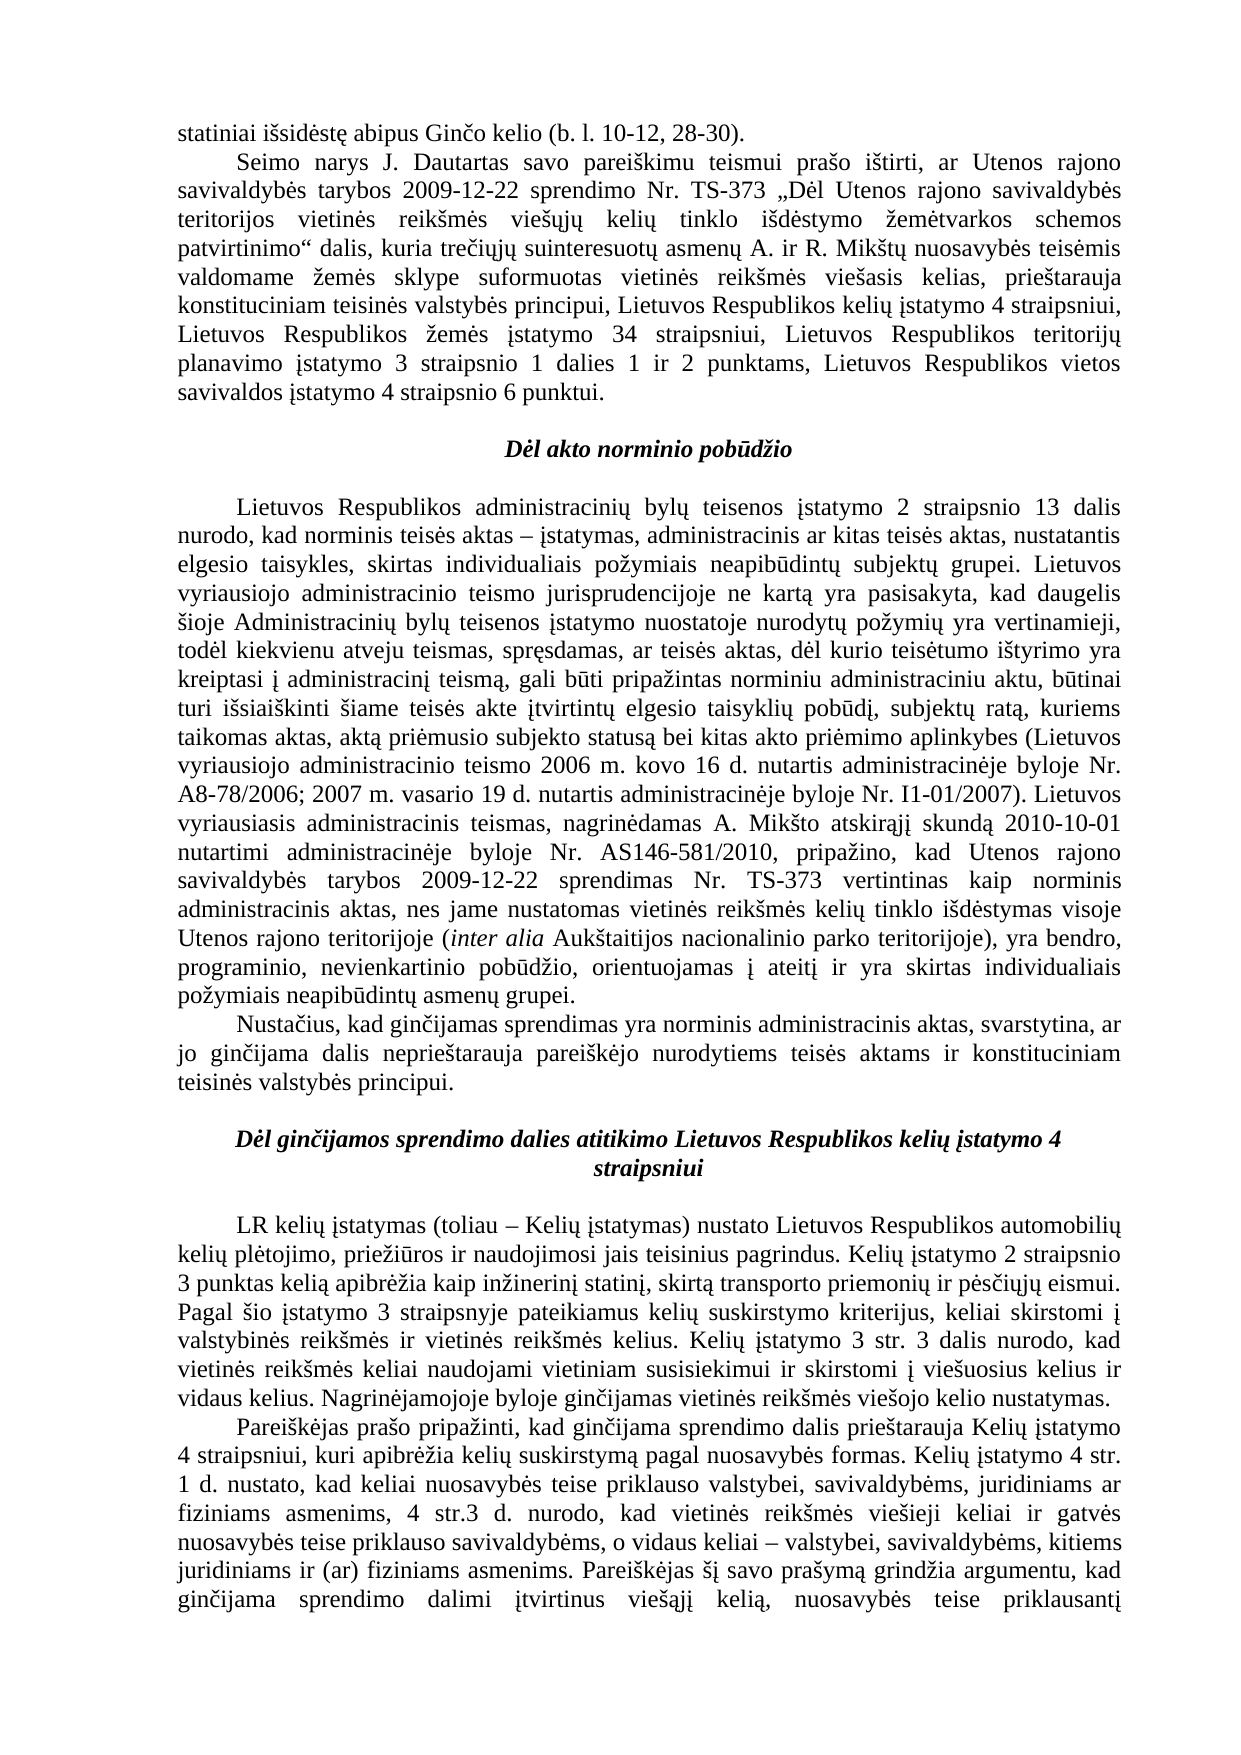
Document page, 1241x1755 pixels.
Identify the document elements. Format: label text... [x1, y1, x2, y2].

text Pareiškėjas prašo pripažinti, kad ginčijama sprendimo dalis prieštarauja Kelių įstatymo 4 straipsniui, kuri apibrėžia kelių suskirstymą pagal nuosavybės formas. Kelių įstatymo 4 str. 1 d. nustato, kad keliai nuosavybės teise priklauso valstybei, savivaldybėms, juridiniams ar fiziniams asmenims, 4 str.3 d. nurodo, kad vietinės reikšmės viešieji keliai ir gatvės nuosavybės teise priklauso savivaldybėms, o vidaus keliai – valstybei, savivaldybėms, kitiems juridiniams ir (ar) fiziniams asmenims. Pareiškėjas šį savo prašymą grindžia argumentu, kad ginčijama sprendimo dalimi įtvirtinus viešąjį kelią, nuosavybės teise priklausantį [177, 1412, 1122, 1613]
text Dėl akto norminio pobūdžio [177, 434, 1122, 463]
text Dėl ginčijamos sprendimo dalies atitikimo Lietuvos Respublikos kelių įstatymo 4 straipsniui [177, 1124, 1122, 1182]
text Seimo narys J. Dautartas savo pareiškimu teismui prašo ištirti, ar Utenos rajono savivaldybės tarybos 2009-12-22 sprendimo Nr. TS-373 „Dėl Utenos rajono savivaldybės teritorijos vietinės reikšmės viešųjų kelių tinklo išdėstymo žemėtvarkos schemos patvirtinimo“ dalis, kuria trečiųjų suinteresuotų asmenų A. ir R. Mikštų nuosavybės teisėmis valdomame žemės sklype suformuotas vietinės reikšmės viešasis kelias, prieštarauja konstituciniam teisinės valstybės principui, Lietuvos Respublikos kelių įstatymo 4 straipsniui, Lietuvos Respublikos žemės įstatymo 34 straipsniui, Lietuvos Respublikos teritorijų planavimo įstatymo 3 straipsnio 1 dalies 1 ir 2 punktams, Lietuvos Respublikos vietos savivaldos įstatymo 4 straipsnio 6 punktui. [177, 147, 1122, 406]
text statiniai išsidėstę abipus Ginčo kelio (b. l. 10-12, 28-30). [177, 118, 1122, 147]
text Lietuvos Respublikos administracinių bylų teisenos įstatymo 2 straipsnio 13 dalis nurodo, kad norminis teisės aktas – įstatymas, administracinis ar kitas teisės aktas, nustatantis elgesio taisykles, skirtas individualiais požymiais neapibūdintų subjektų grupei. Lietuvos vyriausiojo administracinio teismo jurisprudencijoje ne kartą yra pasisakyta, kad daugelis šioje Administracinių bylų teisenos įstatymo nuostatoje nurodytų požymių yra vertinamieji, todėl kiekvienu atveju teismas, spręsdamas, ar teisės aktas, dėl kurio teisėtumo ištyrimo yra kreiptasi į administracinį teismą, gali būti pripažintas norminiu administraciniu aktu, būtinai turi išsiaiškinti šiame teisės akte įtvirtintų elgesio taisyklių pobūdį, subjektų ratą, kuriems taikomas aktas, aktą priėmusio subjekto statusą bei kitas akto priėmimo aplinkybes (Lietuvos vyriausiojo administracinio teismo 2006 m. kovo 16 d. nutartis administracinėje byloje Nr. A8-78/2006; 2007 m. vasario 19 d. nutartis administracinėje byloje Nr. I1-01/2007). Lietuvos vyriausiasis administracinis teismas, nagrinėdamas A. Mikšto atskirąjį skundą 2010-10-01 nutartimi administracinėje byloje Nr. AS146-581/2010, pripažino, kad Utenos rajono savivaldybės tarybos 2009-12-22 sprendimas Nr. TS-373 vertintinas kaip norminis administracinis aktas, nes jame nustatomas vietinės reikšmės kelių tinklo išdėstymas visoje Utenos rajono teritorijoje (inter alia Aukštaitijos nacionalinio parko teritorijoje), yra bendro, programinio, nevienkartinio pobūdžio, orientuojamas į ateitį ir yra skirtas individualiais požymiais neapibūdintų asmenų grupei. [177, 492, 1122, 1009]
text Nustačius, kad ginčijamas sprendimas yra norminis administracinis aktas, svarstytina, ar jo ginčijama dalis neprieštarauja pareiškėjo nurodytiems teisės aktams ir konstituciniam teisinės valstybės principui. [177, 1009, 1122, 1096]
text LR kelių įstatymas (toliau – Kelių įstatymas) nustato Lietuvos Respublikos automobilių kelių plėtojimo, priežiūros ir naudojimosi jais teisinius pagrindus. Kelių įstatymo 2 straipsnio 3 punktas kelią apibrėžia kaip inžinerinį statinį, skirtą transporto priemonių ir pėsčiųjų eismui. Pagal šio įstatymo 3 straipsnyje pateikiamus kelių suskirstymo kriterijus, keliai skirstomi į valstybinės reikšmės ir vietinės reikšmės kelius. Kelių įstatymo 3 str. 3 dalis nurodo, kad vietinės reikšmės keliai naudojami vietiniam susisiekimui ir skirstomi į viešuosius kelius ir vidaus kelius. Nagrinėjamojoje byloje ginčijamas vietinės reikšmės viešojo kelio nustatymas. [177, 1211, 1122, 1412]
